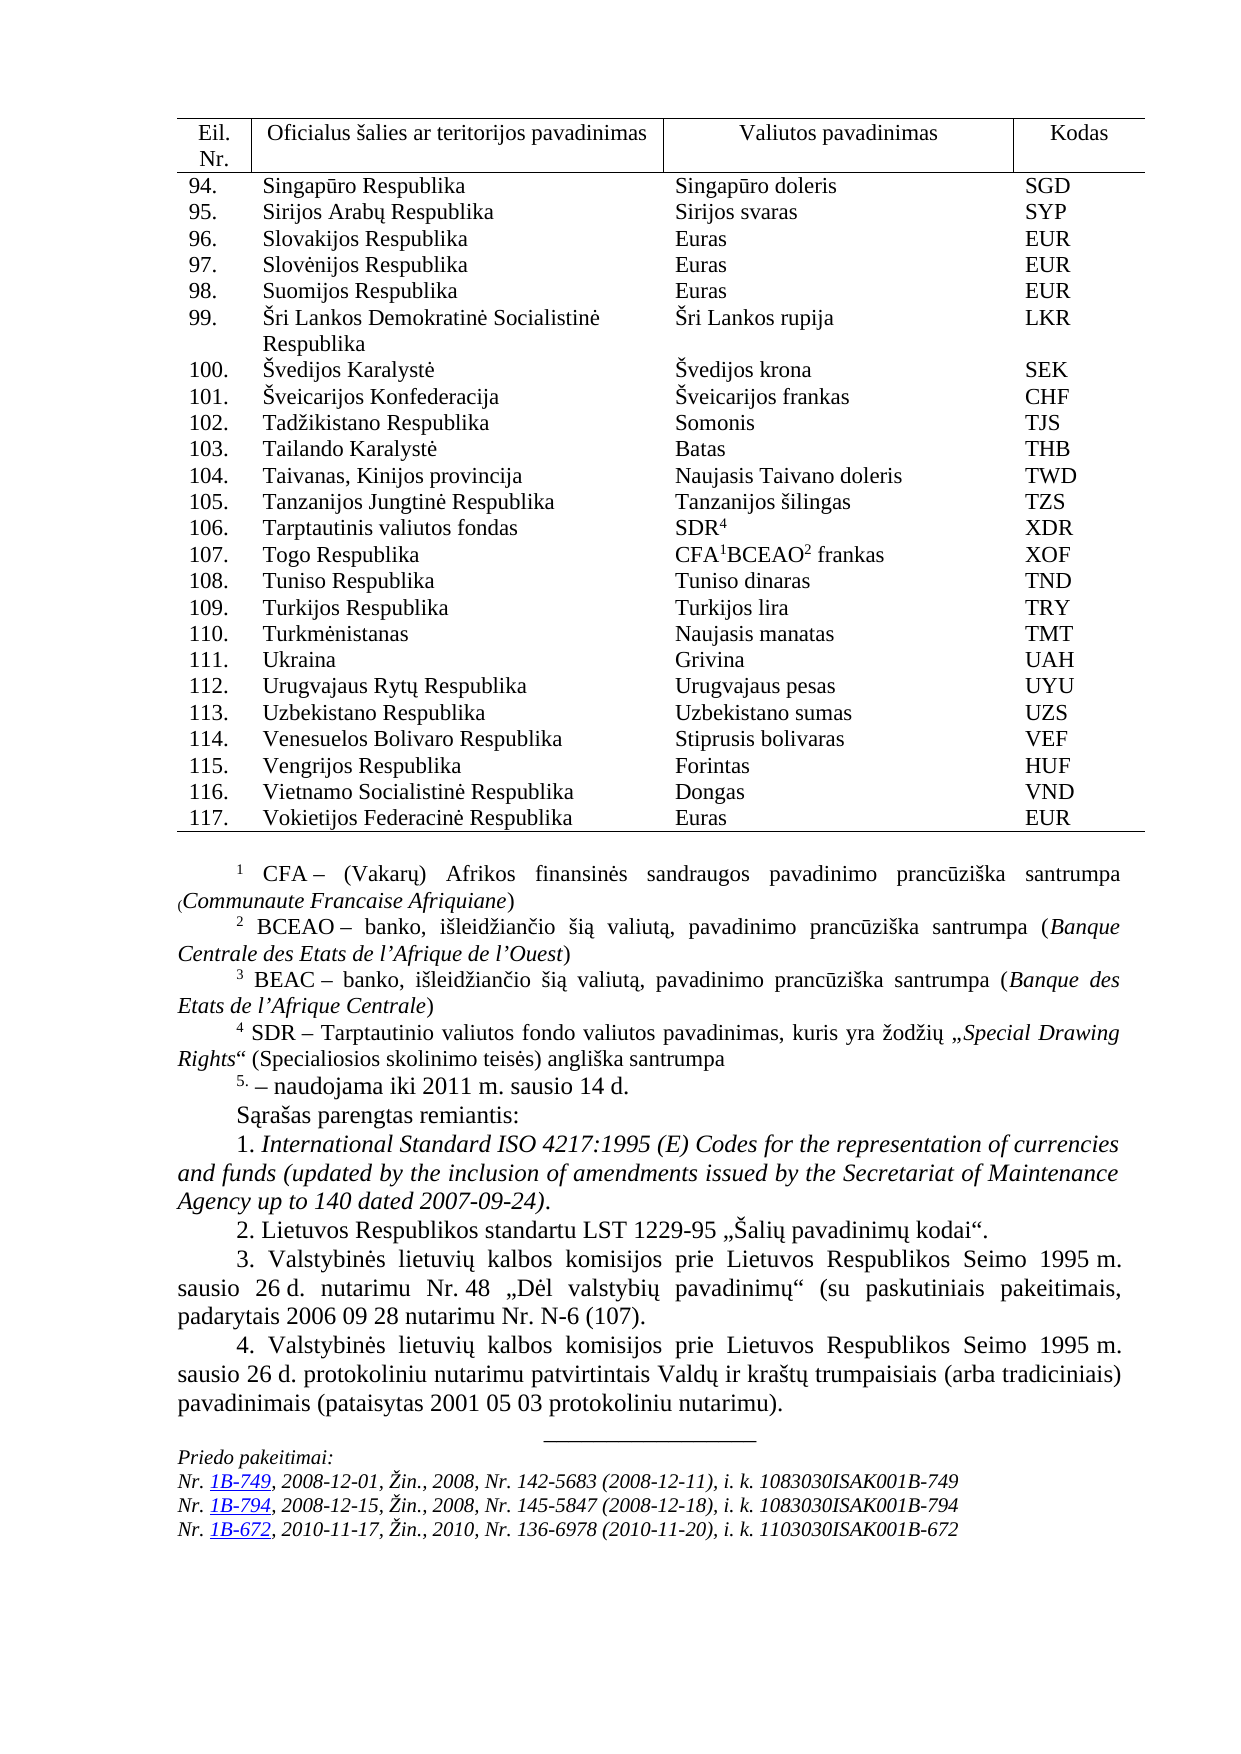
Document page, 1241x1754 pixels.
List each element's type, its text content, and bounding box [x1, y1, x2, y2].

table_cell Somonis [664, 409, 1013, 435]
table_cell Tuniso Respublika [251, 567, 663, 593]
table_cell Tanzanijos šilingas [664, 488, 1013, 514]
table_cell Naujasis manatas [664, 620, 1013, 646]
table_cell Grivina [664, 646, 1013, 673]
table_cell Turkijos lira [664, 594, 1013, 620]
table_cell EUR [1014, 225, 1144, 251]
table_cell 111. [177, 646, 251, 673]
table_cell Uzbekistano sumas [664, 699, 1013, 725]
text 3 BEAC – banko, išleidžiančio šią valiutą, pavadinimo prancūziška santrumpa (Banque des Etats de l’Afrique Centrale) [177, 966, 1122, 1019]
table_cell THB [1014, 435, 1144, 462]
table_cell Venesuelos Bolivaro Respublika [251, 725, 663, 752]
table_cell Sirijos svaras [664, 198, 1013, 224]
table_cell Taivanas, Kinijos provincija [251, 462, 663, 488]
table_cell Šri Lankos Demokratinė Socialistinė Respublika [251, 304, 663, 356]
table_cell Švedijos krona [664, 356, 1013, 383]
table_cell SYP [1014, 198, 1144, 224]
table_cell Batas [664, 435, 1013, 462]
table_cell Dongas [664, 778, 1013, 804]
table_cell 110. [177, 620, 251, 646]
table_header Valiutos pavadinimas [664, 119, 1013, 172]
table_cell 109. [177, 594, 251, 620]
table_cell CHF [1014, 383, 1144, 409]
table_cell Singapūro doleris [664, 173, 1013, 198]
text 4. Valstybinės lietuvių kalbos komisijos prie Lietuvos Respublikos Seimo 1995 m. sausio 26 d. protokoliniu nutarimu patvirtintais Valdų ir kraštų trumpaisiais (arba tradiciniais) pavadinimais (pataisytas 2001 05 03 protokoliniu nutarimu). [177, 1330, 1122, 1416]
table_cell 98. [177, 277, 251, 304]
table_cell 115. [177, 752, 251, 778]
text _________________ [177, 1416, 1122, 1445]
text 5. – naudojama iki 2011 m. sausio 14 d. [177, 1071, 1122, 1100]
table_cell Vokietijos Federacinė Respublika [251, 804, 663, 831]
table_cell 96. [177, 225, 251, 251]
table_cell 116. [177, 778, 251, 804]
table_cell Vengrijos Respublika [251, 752, 663, 778]
table_cell XOF [1014, 541, 1144, 567]
text 4 SDR – Tarptautinio valiutos fondo valiutos pavadinimas, kuris yra žodžių „Special Drawing Rights“ (Specialiosios skolinimo teisės) angliška santrumpa [177, 1019, 1122, 1071]
table_cell Tarptautinis valiutos fondas [251, 515, 663, 541]
table_cell Slovėnijos Respublika [251, 251, 663, 277]
table_cell SDR4 [664, 515, 1013, 541]
table_cell 107. [177, 541, 251, 567]
table_cell 103. [177, 435, 251, 462]
table_cell Uzbekistano Respublika [251, 699, 663, 725]
text 3. Valstybinės lietuvių kalbos komisijos prie Lietuvos Respublikos Seimo 1995 m. sausio 26 d. nutarimu Nr. 48 „Dėl valstybių pavadinimų“ (su paskutiniais pakeitimais, padarytais 2006 09 28 nutarimu Nr. N-6 (107). [177, 1244, 1122, 1330]
table_cell Tanzanijos Jungtinė Respublika [251, 488, 663, 514]
text Nr. 1B-794, 2008-12-15, Žin., 2008, Nr. 145-5847 (2008-12-18), i. k. 1083030ISAK001B-794 [177, 1493, 1122, 1517]
table_cell Švedijos Karalystė [251, 356, 663, 383]
table_cell SGD [1014, 173, 1144, 198]
table_header Kodas [1014, 119, 1144, 172]
text 1 CFA – (Vakarų) Afrikos finansinės sandraugos pavadinimo prancūziška santrumpa (Communaute Francaise Afriquiane) [177, 861, 1122, 913]
table_cell Stiprusis bolivaras [664, 725, 1013, 752]
text 1. International Standard ISO 4217:1995 (E) Codes for the representation of currencies and funds (updated by the inclusion of amendments issued by the Secretariat of Maintenance Agency up to 140 dated 2007-09-24). [177, 1129, 1122, 1215]
table_cell 117. [177, 804, 251, 831]
table_cell 106. [177, 515, 251, 541]
table_header Oficialus šalies ar teritorijos pavadinimas [252, 119, 663, 172]
table_cell VND [1014, 778, 1144, 804]
table_cell LKR [1014, 304, 1144, 356]
table_cell UAH [1014, 646, 1144, 673]
table_cell TWD [1014, 462, 1144, 488]
table_cell Tailando Karalystė [251, 435, 663, 462]
table_cell 113. [177, 699, 251, 725]
table_cell Euras [664, 804, 1013, 831]
table_cell 104. [177, 462, 251, 488]
table_cell Euras [664, 251, 1013, 277]
table_cell UYU [1014, 673, 1144, 699]
text Sąrašas parengtas remiantis: [177, 1100, 1122, 1129]
table_cell 101. [177, 383, 251, 409]
table_cell EUR [1014, 804, 1144, 831]
table_cell 108. [177, 567, 251, 593]
table_cell 112. [177, 673, 251, 699]
text Priedo pakeitimai: [177, 1445, 1122, 1469]
table_cell TND [1014, 567, 1144, 593]
table_cell Sirijos Arabų Respublika [251, 198, 663, 224]
table_cell 102. [177, 409, 251, 435]
table_cell 114. [177, 725, 251, 752]
table_header Eil. Nr. [177, 119, 251, 172]
table_cell CFA1BCEAO2 frankas [664, 541, 1013, 567]
text Nr. 1B-749, 2008-12-01, Žin., 2008, Nr. 142-5683 (2008-12-11), i. k. 1083030ISAK001B-749 [177, 1469, 1122, 1493]
table_cell 100. [177, 356, 251, 383]
table_cell Tuniso dinaras [664, 567, 1013, 593]
table_cell Forintas [664, 752, 1013, 778]
table_cell 95. [177, 198, 251, 224]
table_cell Šveicarijos Konfederacija [251, 383, 663, 409]
table_cell Togo Respublika [251, 541, 663, 567]
table_cell Ukraina [251, 646, 663, 673]
table_cell Vietnamo Socialistinė Respublika [251, 778, 663, 804]
table_cell Slovakijos Respublika [251, 225, 663, 251]
text Nr. 1B-672, 2010-11-17, Žin., 2010, Nr. 136-6978 (2010-11-20), i. k. 1103030ISAK001B-672 [177, 1517, 1122, 1541]
table_cell Singapūro Respublika [251, 173, 663, 198]
table_cell 105. [177, 488, 251, 514]
table_cell Turkijos Respublika [251, 594, 663, 620]
table_cell Urugvajaus pesas [664, 673, 1013, 699]
table_cell Euras [664, 225, 1013, 251]
table_cell TRY [1014, 594, 1144, 620]
table_cell 94. [177, 173, 251, 198]
table_cell 99. [177, 304, 251, 356]
table_cell Euras [664, 277, 1013, 304]
table_cell XDR [1014, 515, 1144, 541]
text 2. Lietuvos Respublikos standartu LST 1229-95 „Šalių pavadinimų kodai“. [177, 1215, 1122, 1244]
table_cell HUF [1014, 752, 1144, 778]
table_cell Šri Lankos rupija [664, 304, 1013, 356]
table_cell EUR [1014, 251, 1144, 277]
text 2 BCEAO – banko, išleidžiančio šią valiutą, pavadinimo prancūziška santrumpa (Banque Centrale des Etats de l’Afrique de l’Ouest) [177, 913, 1122, 966]
table_cell VEF [1014, 725, 1144, 752]
table_cell EUR [1014, 277, 1144, 304]
table_cell Tadžikistano Respublika [251, 409, 663, 435]
table_cell UZS [1014, 699, 1144, 725]
table_cell TJS [1014, 409, 1144, 435]
table_cell Turkmėnistanas [251, 620, 663, 646]
table_cell TMT [1014, 620, 1144, 646]
table_cell 97. [177, 251, 251, 277]
table_cell TZS [1014, 488, 1144, 514]
table_cell Urugvajaus Rytų Respublika [251, 673, 663, 699]
table_cell SEK [1014, 356, 1144, 383]
table_cell Naujasis Taivano doleris [664, 462, 1013, 488]
table_cell Suomijos Respublika [251, 277, 663, 304]
table_cell Šveicarijos frankas [664, 383, 1013, 409]
